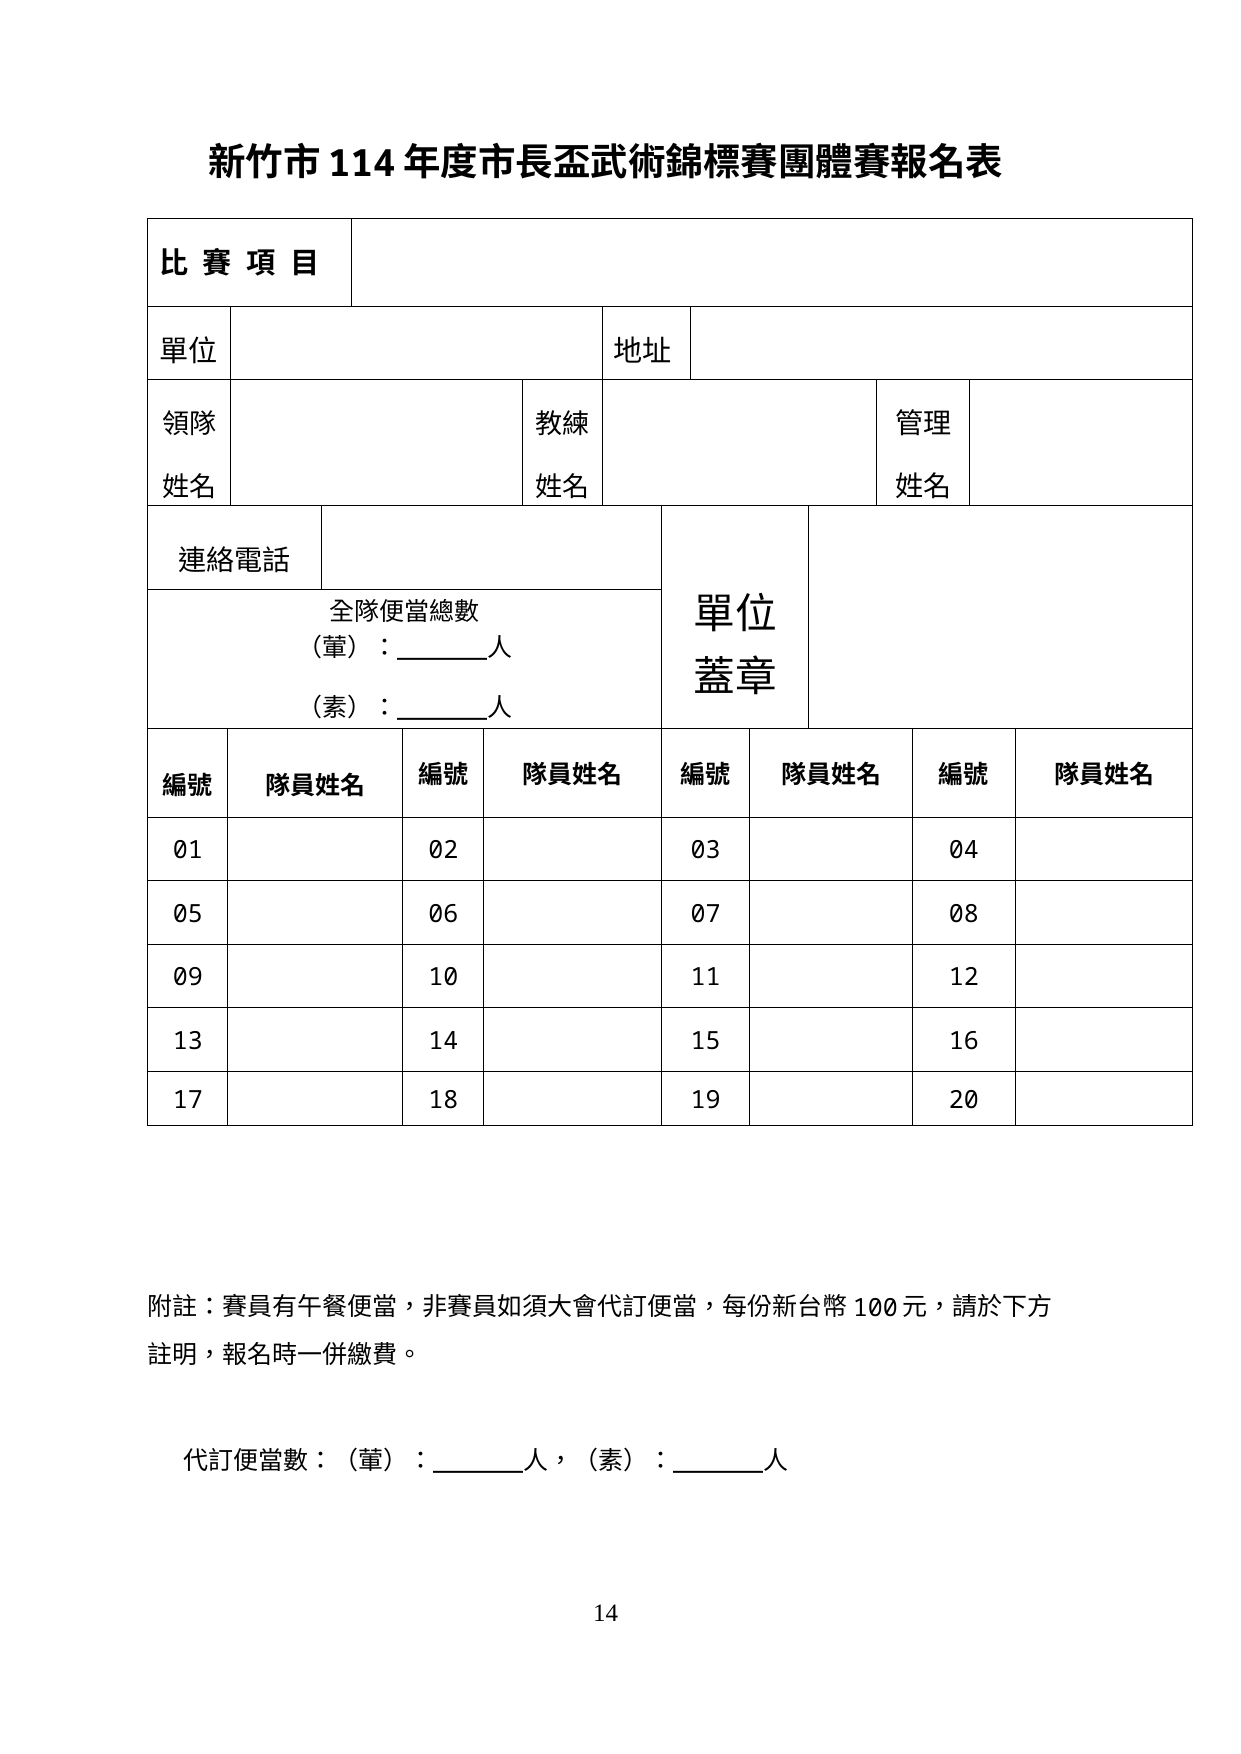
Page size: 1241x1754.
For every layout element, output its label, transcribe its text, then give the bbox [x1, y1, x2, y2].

table_header 比 賽 項 目 [148, 219, 351, 306]
text 代訂便當數：（葷）：______人，（素）：______人 [183, 1440, 917, 1476]
table_cell 02 [403, 818, 483, 880]
table_cell [228, 881, 402, 944]
table_cell 編號 [148, 729, 227, 817]
table_cell 地址 [603, 307, 690, 379]
table_cell [1016, 818, 1192, 880]
table_cell 編號 [662, 729, 749, 817]
table_cell 隊員姓名 [750, 729, 912, 817]
table_cell [603, 380, 876, 505]
table_cell [750, 818, 912, 880]
table_cell [750, 881, 912, 944]
table_cell 14 [403, 1008, 483, 1071]
text 新竹市114年度市長盃武術錦標賽團體賽報名表 [148, 93, 1063, 218]
table_cell [1016, 945, 1192, 1007]
text 附註：賽員有午餐便當，非賽員如須大會代訂便當，每份新台幣100元，請於下方註明，報名時一併繳費。 [148, 1286, 1063, 1382]
table_cell 單位 [148, 307, 230, 379]
table_cell 01 [148, 818, 227, 880]
table_cell [228, 818, 402, 880]
table_cell 11 [662, 945, 749, 1007]
table_cell [322, 506, 661, 589]
table_cell 領隊姓名 [148, 380, 230, 505]
table_cell 連絡電話 [148, 506, 321, 589]
table_cell 06 [403, 881, 483, 944]
table_cell 10 [403, 945, 483, 1007]
table_cell 13 [148, 1008, 227, 1071]
table_cell 17 [148, 1072, 227, 1125]
table_cell 12 [913, 945, 1015, 1007]
table_cell [484, 1008, 661, 1071]
table_cell [484, 1072, 661, 1125]
table_cell [231, 307, 602, 379]
table_cell 隊員姓名 [484, 729, 661, 817]
table_cell [1016, 1072, 1192, 1125]
table_cell 18 [403, 1072, 483, 1125]
table_cell 07 [662, 881, 749, 944]
table_header [352, 219, 1192, 306]
table_cell [750, 1008, 912, 1071]
table_cell 全隊便當總數 （葷）：______人 （素）：______人 [148, 590, 661, 728]
table_cell [228, 1008, 402, 1071]
table_cell 教練姓名 [523, 380, 602, 505]
table_cell 管理姓名 [877, 380, 969, 505]
table_cell 09 [148, 945, 227, 1007]
table_cell 05 [148, 881, 227, 944]
table_cell 編號 [913, 729, 1015, 817]
table_cell [809, 506, 1192, 728]
table_cell 隊員姓名 [1016, 729, 1192, 817]
table_cell 03 [662, 818, 749, 880]
table_cell [750, 945, 912, 1007]
table_cell [228, 1072, 402, 1125]
table_cell 編號 [403, 729, 483, 817]
table_cell 單位 蓋章 [662, 506, 808, 728]
table_cell [1016, 1008, 1192, 1071]
table_cell [231, 380, 522, 505]
table_cell 08 [913, 881, 1015, 944]
table_cell [750, 1072, 912, 1125]
table_cell [970, 380, 1192, 505]
table_cell [484, 945, 661, 1007]
table_cell [484, 818, 661, 880]
table_cell 19 [662, 1072, 749, 1125]
table_cell 16 [913, 1008, 1015, 1071]
table_cell 20 [913, 1072, 1015, 1125]
table_cell 隊員姓名 [228, 729, 402, 817]
table_cell [228, 945, 402, 1007]
table_cell 15 [662, 1008, 749, 1071]
table_cell [484, 881, 661, 944]
table_cell 04 [913, 818, 1015, 880]
table_cell [1016, 881, 1192, 944]
table_cell [691, 307, 1192, 379]
